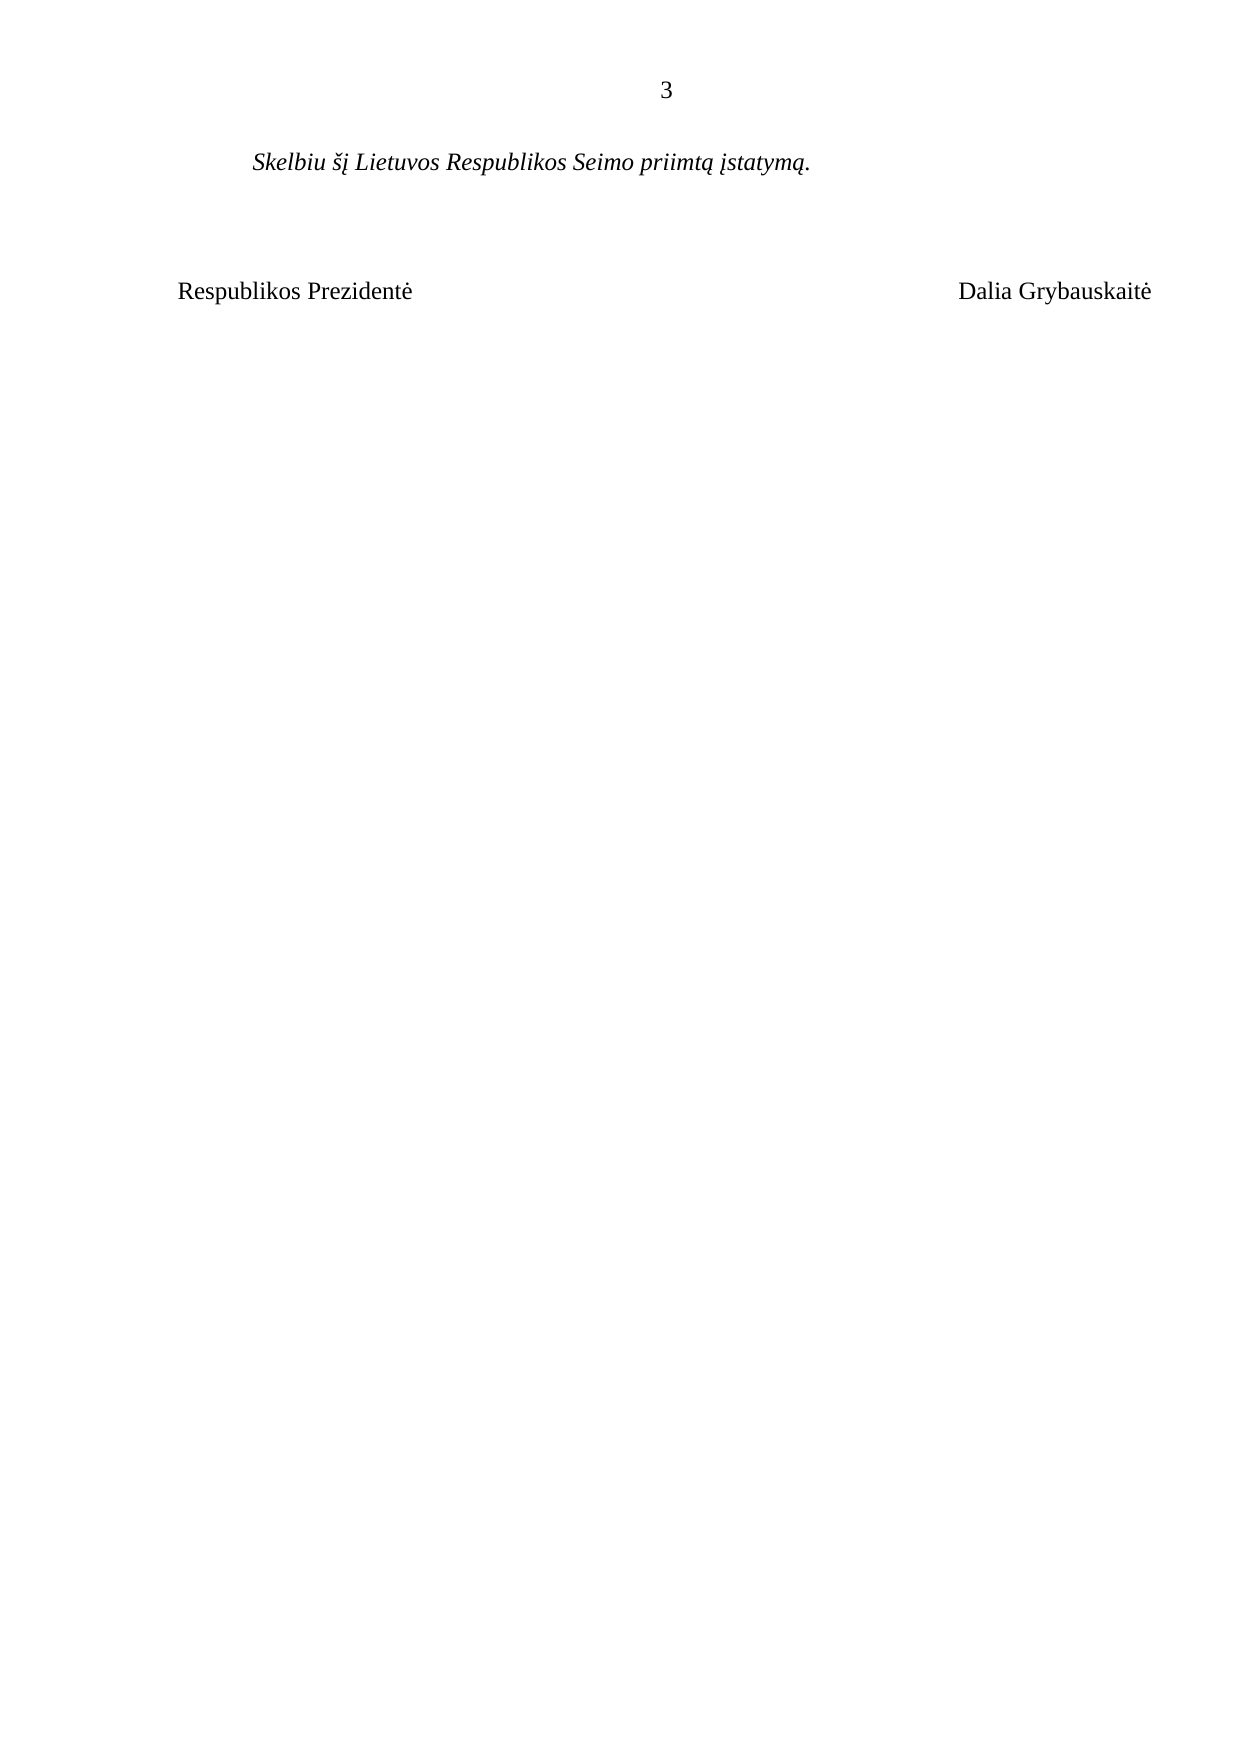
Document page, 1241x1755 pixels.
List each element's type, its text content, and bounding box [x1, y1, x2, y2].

text Respublikos Prezidentė Dalia Grybauskaitė [177, 276, 1152, 305]
text Skelbiu šį Lietuvos Respublikos Seimo priimtą įstatymą. [177, 147, 1152, 176]
